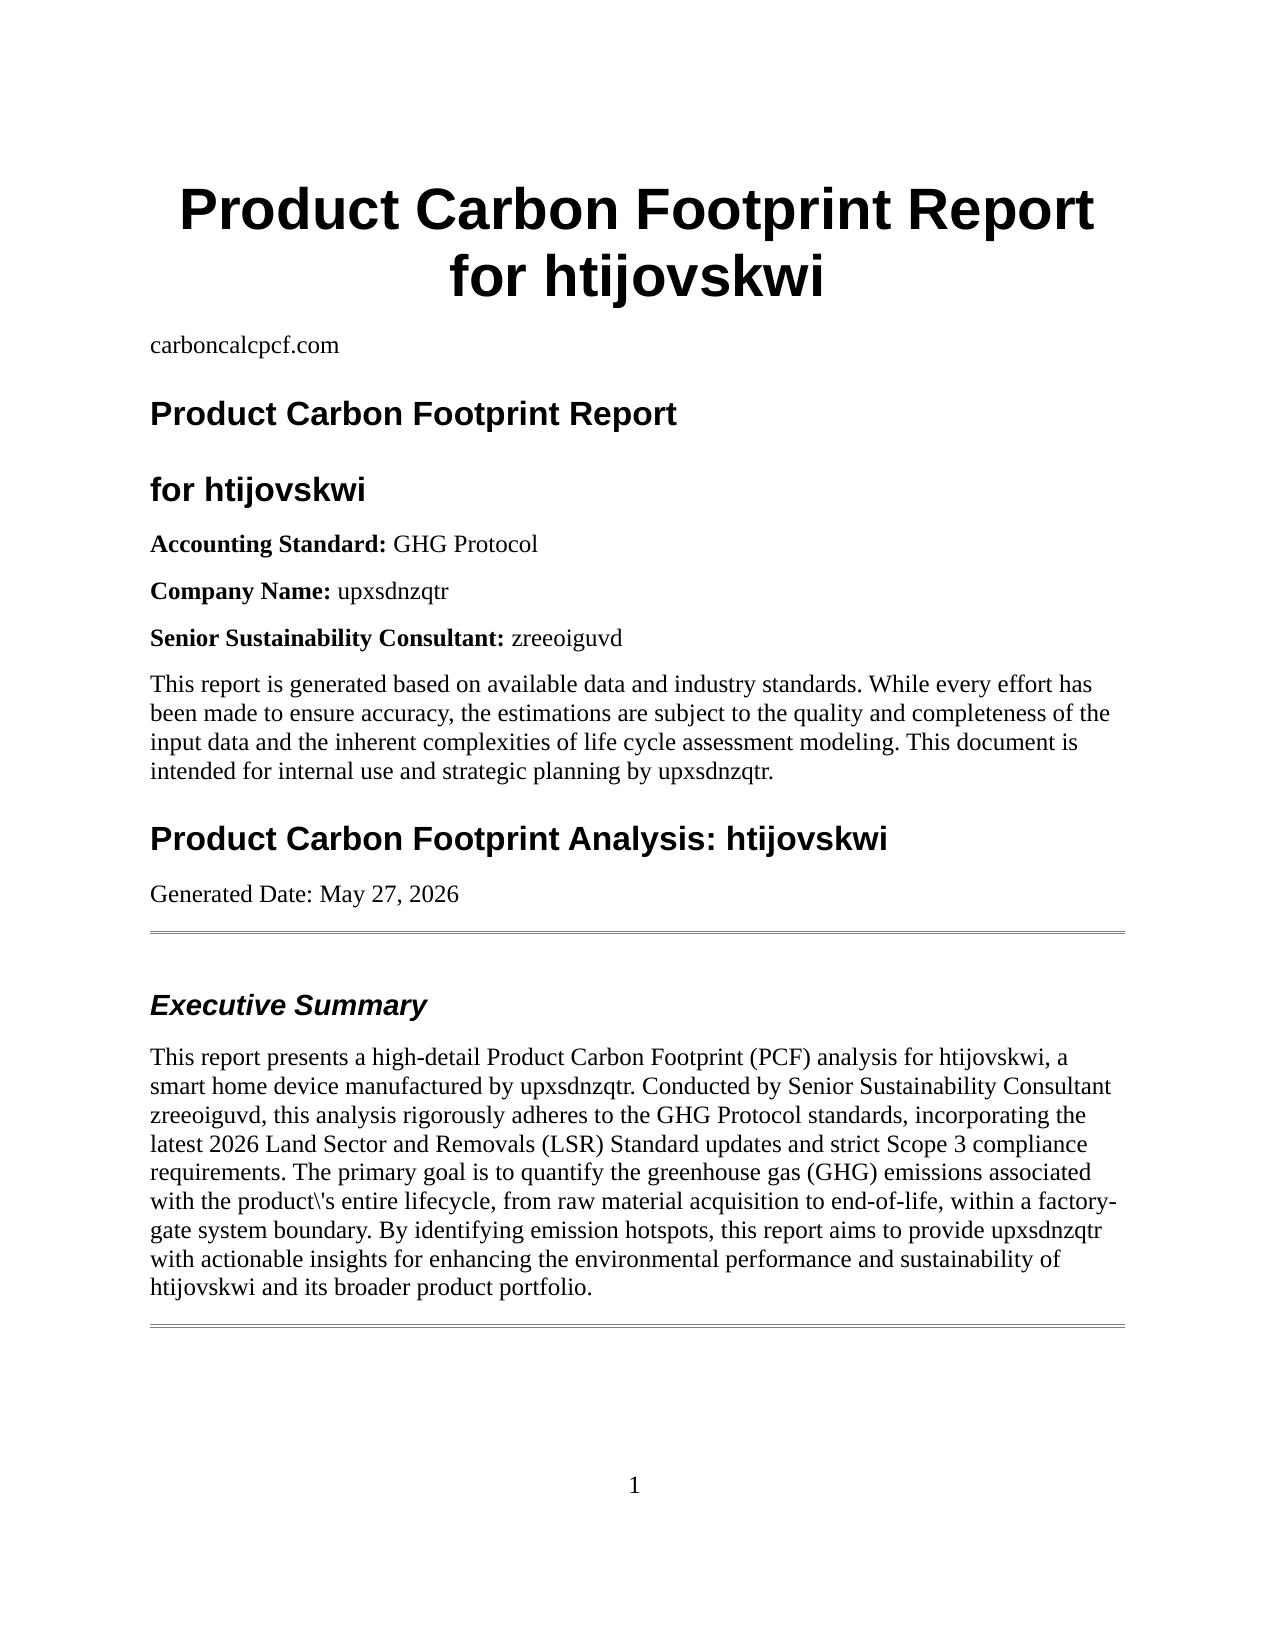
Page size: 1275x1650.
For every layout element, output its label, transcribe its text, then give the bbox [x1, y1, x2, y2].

text Senior Sustainability Consultant: zreeoiguvd [150, 623, 1125, 652]
subtitle Product Carbon Footprint Report [150, 393, 1125, 432]
text carboncalcpcf.com [150, 331, 1125, 359]
text Generated Date: May 27, 2026 [150, 879, 1125, 907]
subtitle Product Carbon Footprint Analysis: htijovskwi [150, 818, 1125, 857]
text This report presents a high-detail Product Carbon Footprint (PCF) analysis for htijovskwi, a smart home device manufactured by upxsdnzqtr. Conducted by Senior Sustainability Consultant zreeoiguvd, this analysis rigorously adheres to the GHG Protocol standards, incorporating the latest 2026 Land Sector and Removals (LSR) Standard updates and strict Scope 3 compliance requirements. The primary goal is to quantify the greenhouse gas (GHG) emissions associated with the product\'s entire lifecycle, from raw material acquisition to end-of-life, within a factory-gate system boundary. By identifying emission hotspots, this report aims to provide upxsdnzqtr with actionable insights for enhancing the environmental performance and sustainability of htijovskwi and its broader product portfolio. [150, 1042, 1125, 1301]
subtitle Executive Summary [150, 987, 1125, 1021]
text Company Name: upxsdnzqtr [150, 576, 1125, 605]
subtitle for htijovskwi [150, 469, 1125, 508]
text This report is generated based on available data and industry standards. While every effort has been made to ensure accuracy, the estimations are subject to the quality and completeness of the input data and the inherent complexities of life cycle assessment modeling. This document is intended for internal use and strategic planning by upxsdnzqtr. [150, 669, 1125, 784]
text Accounting Standard: GHG Protocol [150, 529, 1125, 558]
title Product Carbon Footprint Report for htijovskwi [150, 175, 1125, 309]
